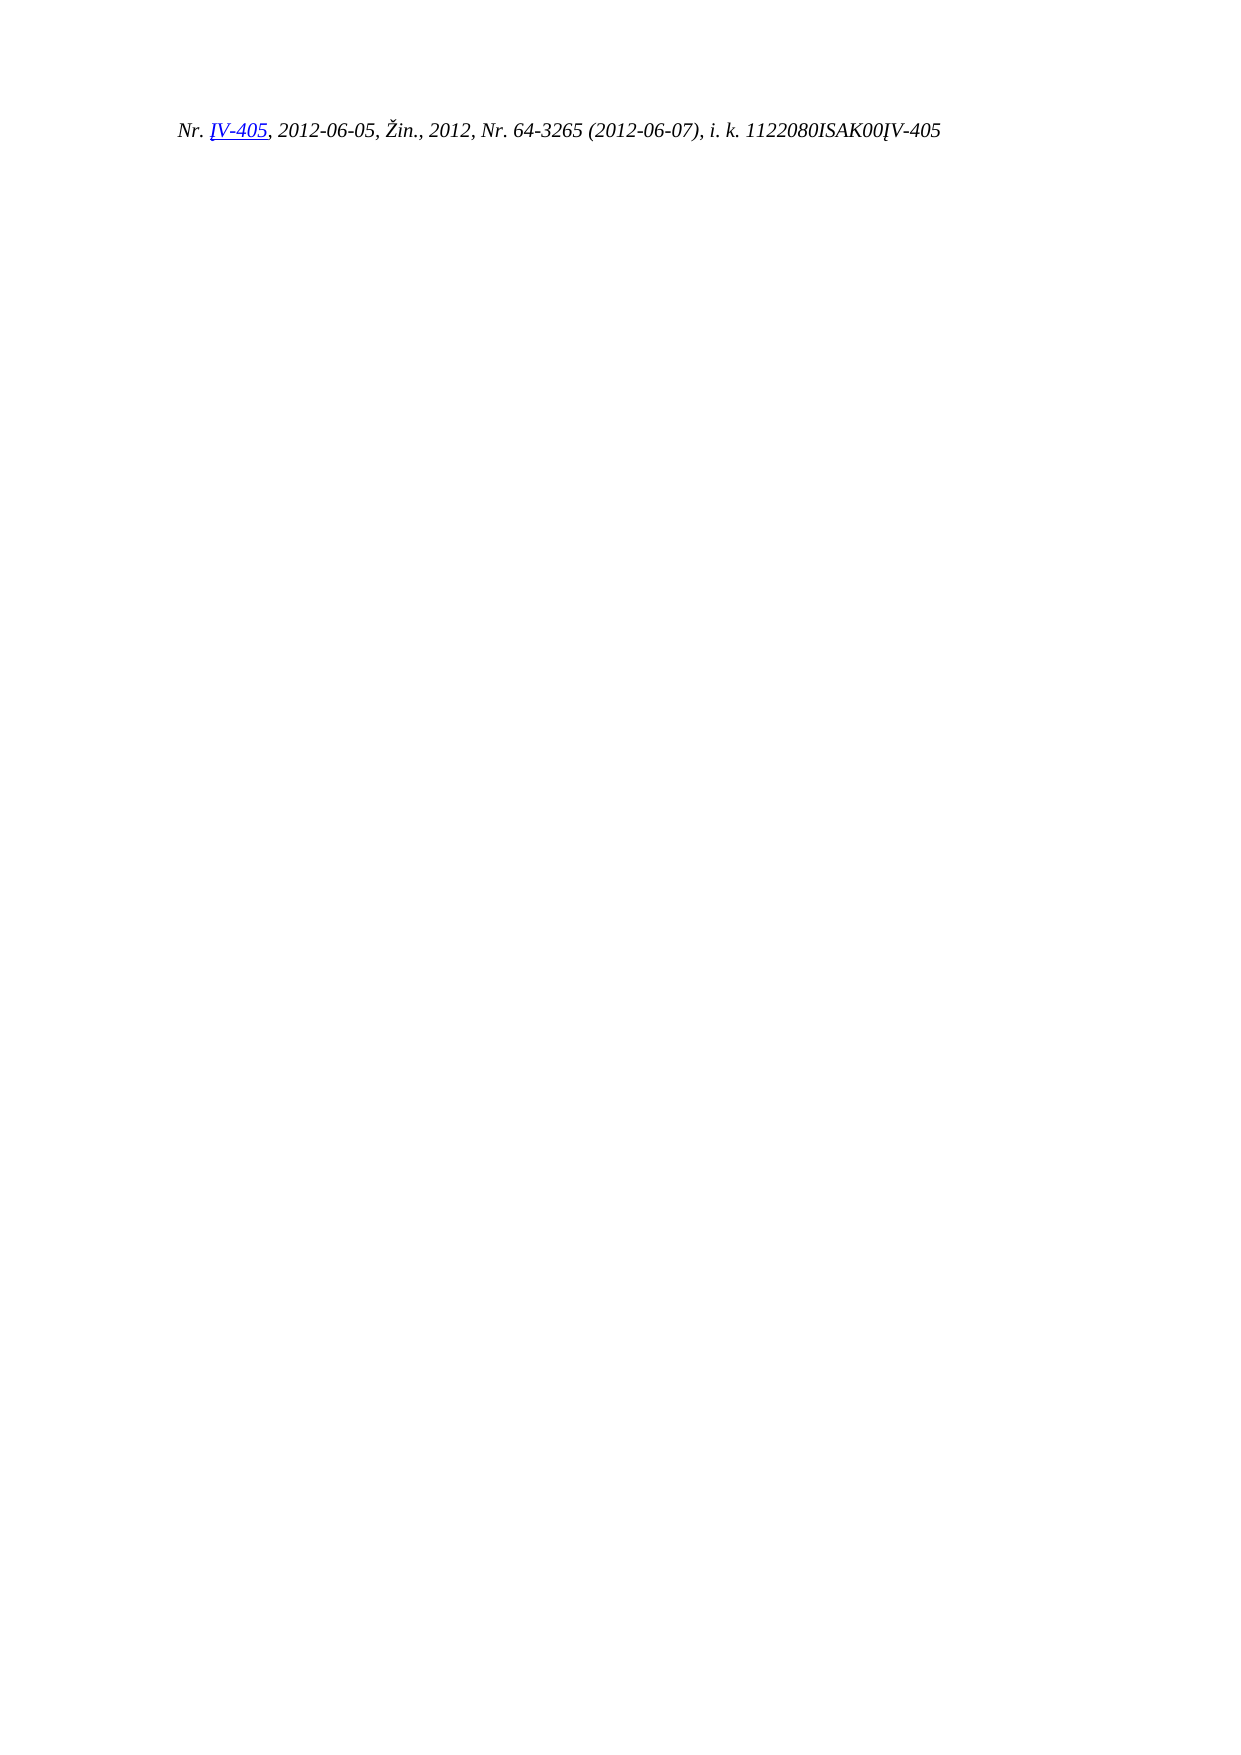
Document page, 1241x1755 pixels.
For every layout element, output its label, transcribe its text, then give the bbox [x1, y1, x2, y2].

text Nr. ĮV-405, 2012-06-05, Žin., 2012, Nr. 64-3265 (2012-06-07), i. k. 1122080ISAK00ĮV-405 [177, 118, 1122, 142]
